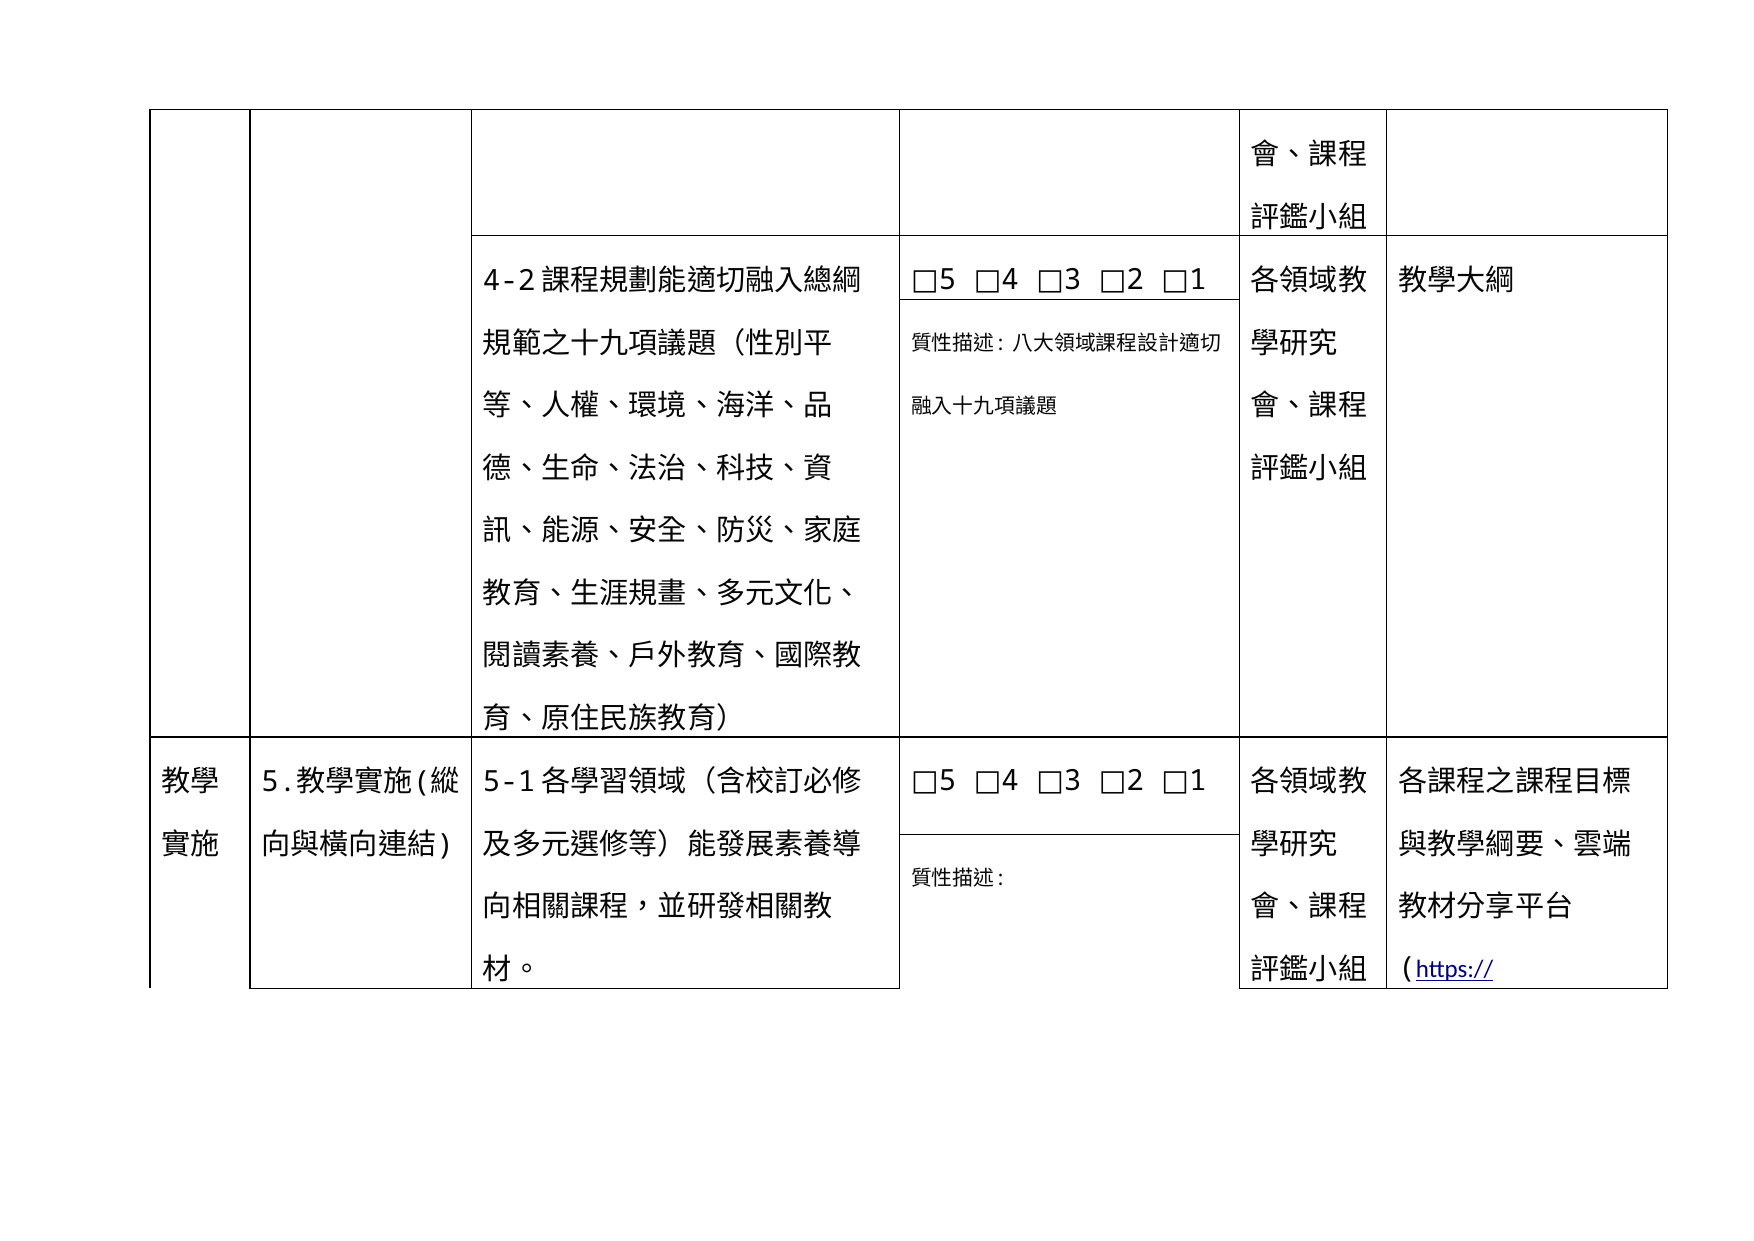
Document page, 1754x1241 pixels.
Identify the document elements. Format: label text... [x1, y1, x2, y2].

table_cell 5.教學實施(縱向與橫向連結) [251, 738, 471, 987]
table_cell 各領域教學研究會、課程評鑑小組 [1240, 738, 1386, 987]
table_cell 各領域教學研究會、課程評鑑小組 [1240, 236, 1386, 736]
table_cell 教學實施 [151, 738, 249, 987]
table_cell [900, 110, 1239, 235]
table_cell 質性描述: 八大領域課程設計適切融入十九項議題 [900, 300, 1239, 736]
table_cell 5-1各學習領域（含校訂必修及多元選修等）能發展素養導向相關課程，並研發相關教材。 [472, 738, 899, 987]
table_cell 質性描述: [900, 835, 1239, 987]
table_cell [151, 110, 249, 736]
table_cell 教學大綱 [1387, 236, 1667, 736]
table_cell 4-2課程規劃能適切融入總綱規範之十九項議題（性別平等、人權、環境、海洋、品德、生命、法治、科技、資訊、能源、安全、防災、家庭教育、生涯規畫、多元文化、閱讀素養、戶外教育、國際教育、原住民族教育） [472, 236, 899, 736]
table_cell [472, 110, 899, 235]
table_cell 各課程之課程目標與教學綱要、雲端教材分享平台(https:// [1387, 738, 1667, 987]
table_cell □5 □4 □3 □2 □1 [900, 738, 1239, 834]
table_cell □5 □4 □3 □2 □1 [900, 236, 1239, 299]
table_cell [1387, 110, 1667, 235]
table_cell 會、課程評鑑小組 [1240, 110, 1386, 235]
table_cell [251, 110, 471, 736]
